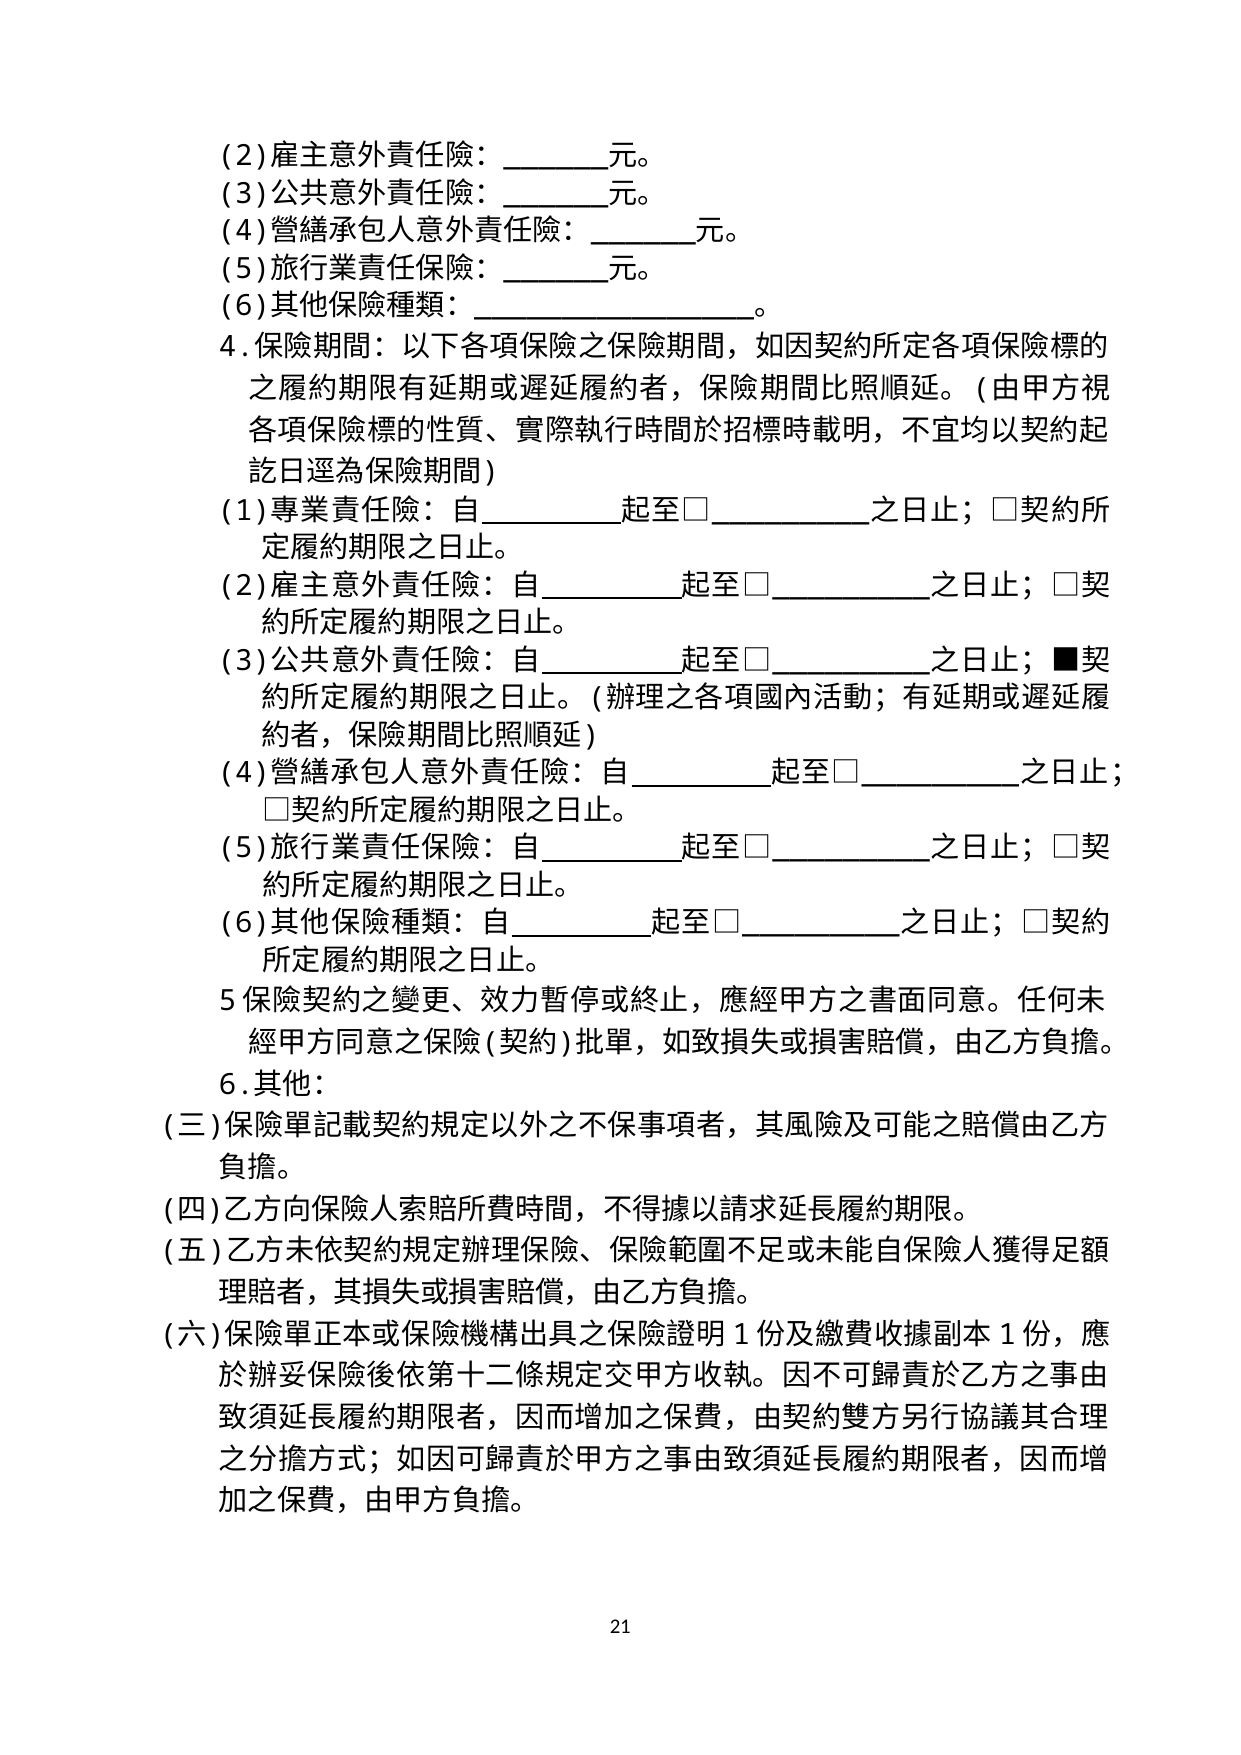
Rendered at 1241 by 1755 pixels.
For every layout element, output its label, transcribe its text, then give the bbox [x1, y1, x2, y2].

text (5)旅行業責任保險：自 起至□_________之日止；□契約所定履約期限之日止。 [217, 827, 1110, 902]
text (2)雇主意外責任險：自 起至□_________之日止；□契約所定履約期限之日止。 [217, 565, 1110, 640]
text (3)公共意外責任險：______元。 [217, 173, 1110, 211]
text (1)專業責任險：自 起至□_________之日止；□契約所定履約期限之日止。 [217, 490, 1110, 565]
text (六)保險單正本或保險機構出具之保險證明1份及繳費收據副本1份，應於辦妥保險後依第十二條規定交甲方收執。因不可歸責於乙方之事由致須延長履約期限者，因而增加之保費，由契約雙方另行協議其合理之分擔方式；如因可歸責於甲方之事由致須延長履約期限者，因而增加之保費，由甲方負擔。 [159, 1311, 1110, 1519]
text (四)乙方向保險人索賠所費時間，不得據以請求延長履約期限。 [159, 1186, 1110, 1227]
text (6)其他保險種類：自 起至□_________之日止；□契約所定履約期限之日止。 [217, 902, 1110, 977]
text 4.保險期間：以下各項保險之保險期間，如因契約所定各項保險標的之履約期限有延期或遲延履約者，保險期間比照順延。(由甲方視各項保險標的性質、實際執行時間於招標時載明，不宜均以契約起訖日逕為保險期間) [218, 323, 1110, 490]
text (2)雇主意外責任險：______元。 [217, 136, 1110, 173]
text (6)其他保險種類：________________。 [217, 286, 1110, 323]
text (三)保險單記載契約規定以外之不保事項者，其風險及可能之賠償由乙方負擔。 [159, 1102, 1110, 1186]
text (5)旅行業責任保險：______元。 [217, 248, 1110, 286]
text (3)公共意外責任險：自 起至□_________之日止；■契約所定履約期限之日止。(辦理之各項國內活動；有延期或遲延履約者，保險期間比照順延) [217, 640, 1110, 752]
text 5保險契約之變更、效力暫停或終止，應經甲方之書面同意。任何未經甲方同意之保險(契約)批單，如致損失或損害賠償，由乙方負擔。 [218, 977, 1108, 1061]
text (4)營繕承包人意外責任險：自 起至□_________之日止；□契約所定履約期限之日止。 [217, 752, 1110, 827]
text (4)營繕承包人意外責任險：______元。 [217, 211, 1110, 248]
text (五)乙方未依契約規定辦理保險、保險範圍不足或未能自保險人獲得足額理賠者，其損失或損害賠償，由乙方負擔。 [159, 1227, 1110, 1311]
text 6.其他： [218, 1061, 1108, 1102]
